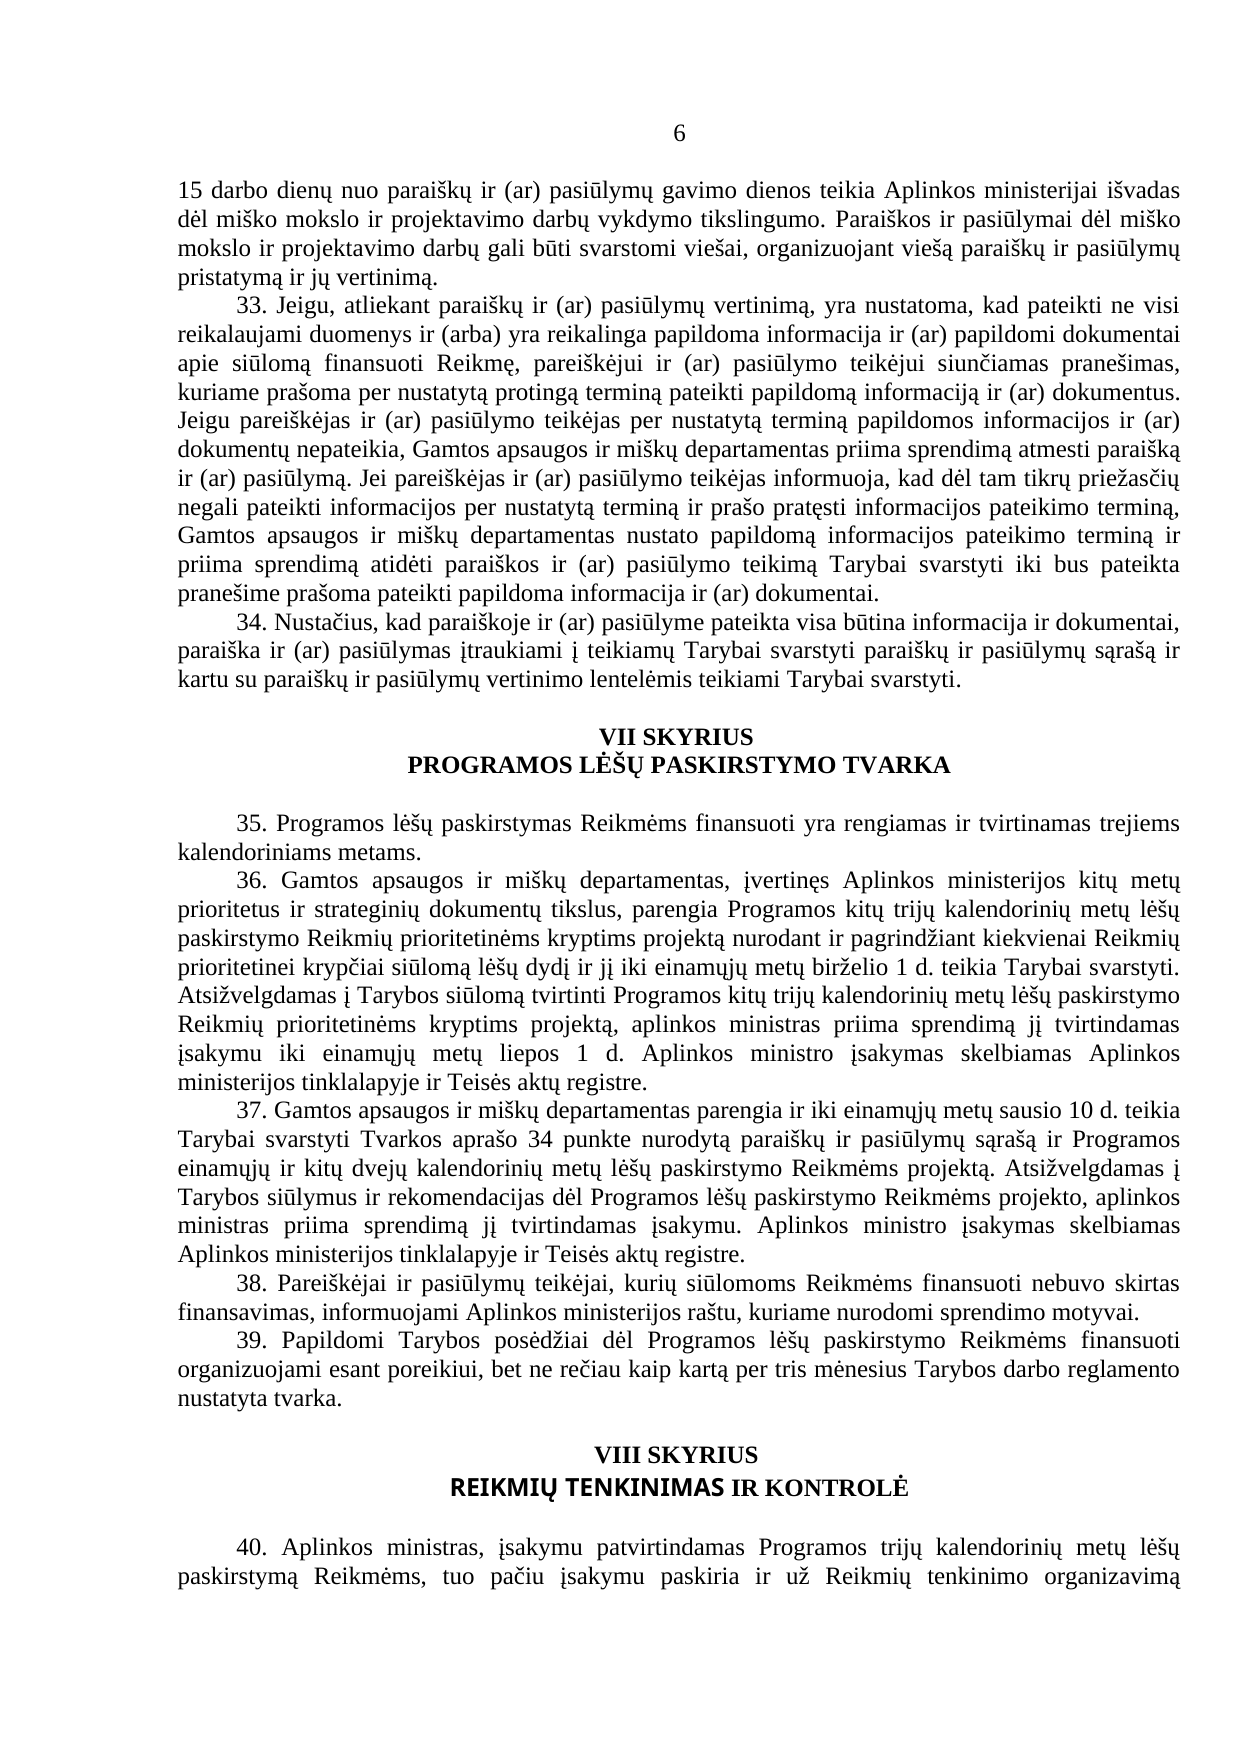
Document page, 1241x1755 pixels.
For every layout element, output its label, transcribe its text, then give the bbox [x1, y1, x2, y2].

text 15 darbo dienų nuo paraiškų ir (ar) pasiūlymų gavimo dienos teikia Aplinkos ministerijai išvadas dėl miško mokslo ir projektavimo darbų vykdymo tikslingumo. Paraiškos ir pasiūlymai dėl miško mokslo ir projektavimo darbų gali būti svarstomi viešai, organizuojant viešą paraiškų ir pasiūlymų pristatymą ir jų vertinimą. [177, 176, 1181, 291]
text 33. Jeigu, atliekant paraiškų ir (ar) pasiūlymų vertinimą, yra nustatoma, kad pateikti ne visi reikalaujami duomenys ir (arba) yra reikalinga papildoma informacija ir (ar) papildomi dokumentai apie siūlomą finansuoti Reikmę, pareiškėjui ir (ar) pasiūlymo teikėjui siunčiamas pranešimas, kuriame prašoma per nustatytą protingą terminą pateikti papildomą informaciją ir (ar) dokumentus. Jeigu pareiškėjas ir (ar) pasiūlymo teikėjas per nustatytą terminą papildomos informacijos ir (ar) dokumentų nepateikia, Gamtos apsaugos ir miškų departamentas priima sprendimą atmesti paraišką ir (ar) pasiūlymą. Jei pareiškėjas ir (ar) pasiūlymo teikėjas informuoja, kad dėl tam tikrų priežasčių negali pateikti informacijos per nustatytą terminą ir prašo pratęsti informacijos pateikimo terminą, Gamtos apsaugos ir miškų departamentas nustato papildomą informacijos pateikimo terminą ir priima sprendimą atidėti paraiškos ir (ar) pasiūlymo teikimą Tarybai svarstyti iki bus pateikta pranešime prašoma pateikti papildoma informacija ir (ar) dokumentai. [177, 291, 1181, 607]
text 39. Papildomi Tarybos posėdžiai dėl Programos lėšų paskirstymo Reikmėms finansuoti organizuojami esant poreikiui, bet ne rečiau kaip kartą per tris mėnesius Tarybos darbo reglamento nustatyta tvarka. [177, 1326, 1181, 1412]
text 34. Nustačius, kad paraiškoje ir (ar) pasiūlyme pateikta visa būtina informacija ir dokumentai, paraiška ir (ar) pasiūlymas įtraukiami į teikiamų Tarybai svarstyti paraiškų ir pasiūlymų sąrašą ir kartu su paraiškų ir pasiūlymų vertinimo lentelėmis teikiami Tarybai svarstyti. [177, 607, 1181, 693]
text VIII SKYRIUS [177, 1441, 1181, 1469]
text 38. Pareiškėjai ir pasiūlymų teikėjai, kurių siūlomoms Reikmėms finansuoti nebuvo skirtas finansavimas, informuojami Aplinkos ministerijos raštu, kuriame nurodomi sprendimo motyvai. [177, 1268, 1181, 1326]
text 40. Aplinkos ministras, įsakymu patvirtindamas Programos trijų kalendorinių metų lėšų paskirstymą Reikmėms, tuo pačiu įsakymu paskiria ir už Reikmių tenkinimo organizavimą [177, 1532, 1181, 1590]
text Reikmių tenkinimas IR KONTROLĖ [177, 1469, 1181, 1503]
text VII SKYRIUS [177, 722, 1181, 751]
text 36. Gamtos apsaugos ir miškų departamentas, įvertinęs Aplinkos ministerijos kitų metų prioritetus ir strateginių dokumentų tikslus, parengia Programos kitų trijų kalendorinių metų lėšų paskirstymo Reikmių prioritetinėms kryptims projektą nurodant ir pagrindžiant kiekvienai Reikmių prioritetinei krypčiai siūlomą lėšų dydį ir jį iki einamųjų metų birželio 1 d. teikia Tarybai svarstyti. Atsižvelgdamas į Tarybos siūlomą tvirtinti Programos kitų trijų kalendorinių metų lėšų paskirstymo Reikmių prioritetinėms kryptims projektą, aplinkos ministras priima sprendimą jį tvirtindamas įsakymu iki einamųjų metų liepos 1 d. Aplinkos ministro įsakymas skelbiamas Aplinkos ministerijos tinklalapyje ir Teisės aktų registre. [177, 866, 1181, 1096]
text 35. Programos lėšų paskirstymas Reikmėms finansuoti yra rengiamas ir tvirtinamas trejiems kalendoriniams metams. [177, 808, 1181, 866]
text PROGRAMOS LĖŠŲ PASKIRSTYMO TVARKA [177, 751, 1181, 779]
text 37. Gamtos apsaugos ir miškų departamentas parengia ir iki einamųjų metų sausio 10 d. teikia Tarybai svarstyti Tvarkos aprašo 34 punkte nurodytą paraiškų ir pasiūlymų sąrašą ir Programos einamųjų ir kitų dvejų kalendorinių metų lėšų paskirstymo Reikmėms projektą. Atsižvelgdamas į Tarybos siūlymus ir rekomendacijas dėl Programos lėšų paskirstymo Reikmėms projekto, aplinkos ministras priima sprendimą jį tvirtindamas įsakymu. Aplinkos ministro įsakymas skelbiamas Aplinkos ministerijos tinklalapyje ir Teisės aktų registre. [177, 1096, 1181, 1268]
